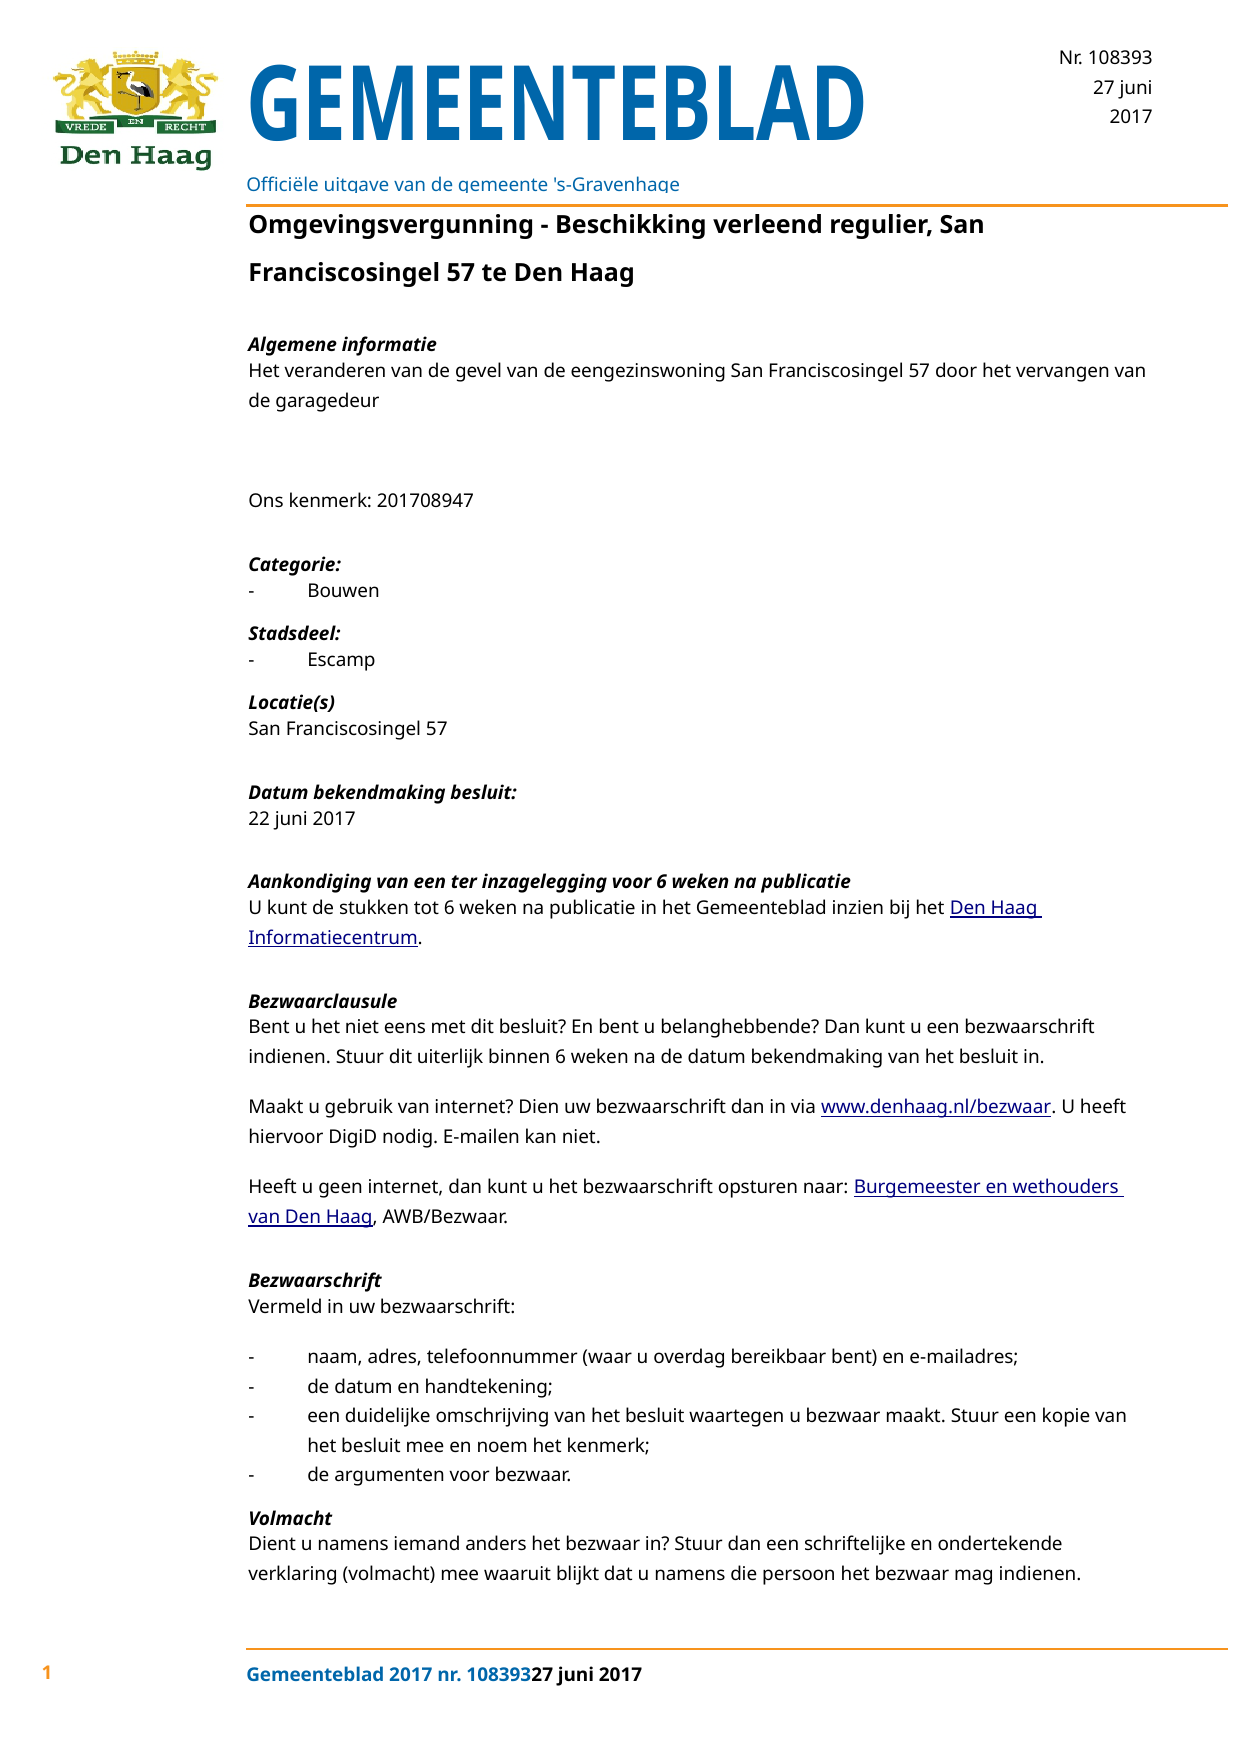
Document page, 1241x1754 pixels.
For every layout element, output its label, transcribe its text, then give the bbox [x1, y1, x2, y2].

text U kunt de stukken tot 6 weken na publicatie in het Gemeenteblad inzien bij het Den Haag Informatiecentrum. [248, 894, 1152, 950]
text 22 juni 2017 [248, 805, 1152, 830]
text Datum bekendmaking besluit: [248, 779, 1152, 805]
text Volmacht [248, 1505, 1152, 1531]
text Heeft u geen internet, dan kunt u het bezwaarschrift opsturen naar: Burgemeester en wethouders van Den Haag, AWB/Bezwaar. [248, 1174, 1152, 1229]
list de argumenten voor bezwaar. [248, 1462, 1152, 1487]
list Bouwen [248, 577, 1152, 603]
text Algemene informatie [248, 331, 1152, 357]
text Locatie(s) [248, 689, 1152, 715]
picture [41, 47, 231, 172]
text Bezwaarschrift [248, 1267, 1152, 1293]
list Escamp [248, 646, 1152, 672]
text Maakt u gebruik van internet? Dien uw bezwaarschrift dan in via www.denhaag.nl/bezwaar. U heeft hiervoor DigiD nodig. E-mailen kan niet. [248, 1094, 1152, 1149]
list een duidelijke omschrijving van het besluit waartegen u bezwaar maakt. Stuur een kopie van het besluit mee en noem het kenmerk; [248, 1402, 1152, 1458]
text San Franciscosingel 57 [248, 715, 1152, 741]
text Ons kenmerk: 201708947 [248, 488, 1152, 513]
text Bezwaarclausule [248, 988, 1152, 1014]
text Stadsdeel: [248, 620, 1152, 646]
text Het veranderen van de gevel van de eengezinswoning San Franciscosingel 57 door het vervangen van de garagedeur [248, 357, 1152, 412]
text Dient u namens iemand anders het bezwaar in? Stuur dan een schriftelijke en ondertekende verklaring (volmacht) mee waaruit blijkt dat u namens die persoon het bezwaar mag indienen. [248, 1531, 1152, 1586]
text Omgevingsvergunning - Beschikking verleend regulier, San Franciscosingel 57 te Den Haag [248, 207, 1152, 288]
list de datum en handtekening; [248, 1373, 1152, 1399]
text Bent u het niet eens met dit besluit? En bent u belanghebbende? Dan kunt u een bezwaarschrift indienen. Stuur dit uiterlijk binnen 6 weken na de datum bekendmaking van het besluit in. [248, 1014, 1152, 1069]
text Aankondiging van een ter inzagelegging voor 6 weken na publicatie [248, 869, 1152, 894]
list naam, adres, telefoonnummer (waar u overdag bereikbaar bent) en e-mailadres; [248, 1343, 1152, 1369]
text Categorie: [248, 552, 1152, 577]
text Vermeld in uw bezwaarschrift: [248, 1293, 1152, 1319]
